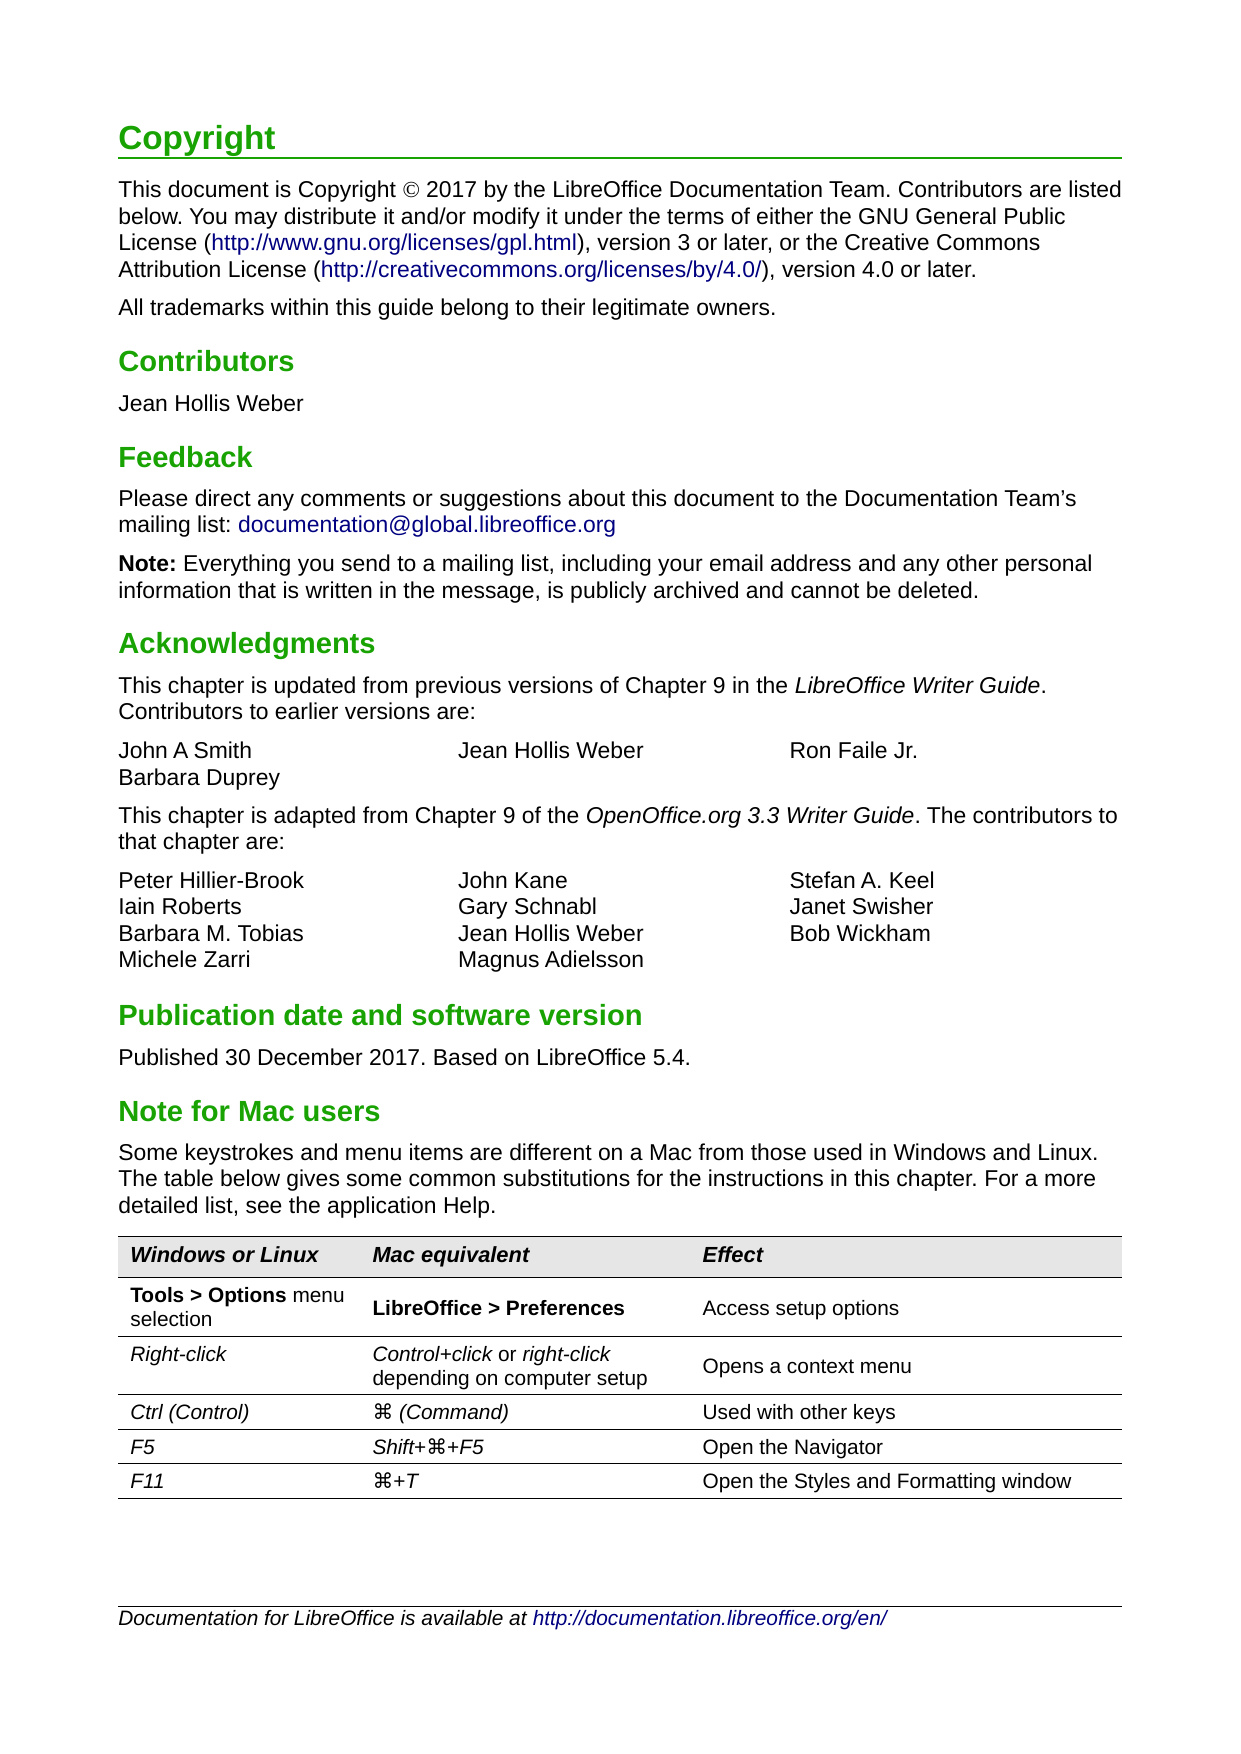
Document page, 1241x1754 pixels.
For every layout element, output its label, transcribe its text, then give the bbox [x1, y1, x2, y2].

text This chapter is updated from previous versions of Chapter 9 in the LibreOffice Writer Guide. Contributors to earlier versions are: [118, 672, 1122, 724]
table_cell LibreOffice > Preferences [360, 1278, 690, 1336]
subtitle Contributors [118, 344, 1122, 378]
table_cell ⌘ (Command) [360, 1395, 690, 1429]
text All trademarks within this guide belong to their legitimate owners. [118, 294, 1122, 321]
table_cell Right-click [118, 1337, 360, 1394]
text Some keystrokes and menu items are different on a Mac from those used in Windows and Linux. The table below gives some common substitutions for the instructions in this chapter. For a more detailed list, see the application Help. [118, 1139, 1122, 1218]
table_cell Tools > Options menu selection [118, 1278, 360, 1336]
table_cell Janet Swisher [789, 893, 1122, 919]
subtitle Publication date and software version [118, 998, 1122, 1032]
table_header Effect [690, 1237, 1122, 1277]
text Note: Everything you send to a mailing list, including your email address and any other personal information that is written in the message, is publicly archived and cannot be deleted. [118, 550, 1122, 603]
table_header Windows or Linux [118, 1237, 360, 1277]
table_cell Used with other keys [690, 1395, 1122, 1429]
table_header John A Smith [118, 737, 458, 763]
table_cell Bob Wickham [789, 920, 1122, 946]
table_cell Iain Roberts [118, 893, 458, 919]
table_cell Open the Styles and Formatting window [690, 1464, 1122, 1498]
table_header [458, 390, 789, 416]
subtitle Copyright [118, 118, 1122, 157]
table_header Mac equivalent [360, 1237, 690, 1277]
text Published 30 December 2017. Based on LibreOffice 5.4. [118, 1043, 1122, 1070]
table_cell ⌘+T [360, 1464, 690, 1498]
table_header Jean Hollis Weber [118, 390, 458, 416]
table_cell Gary Schnabl [458, 893, 789, 919]
table_cell Opens a context menu [690, 1337, 1122, 1394]
subtitle Feedback [118, 440, 1122, 473]
table_cell Michele Zarri [118, 946, 458, 974]
text This document is Copyright © 2017 by the LibreOffice Documentation Team. Contributors are listed below. You may distribute it and/or modify it under the terms of either the GNU General Public License (http://www.gnu.org/licenses/gpl.html), version 3 or later, or the Creative Commons Attribution License (http://creativecommons.org/licenses/by/4.0/), version 4.0 or later. [118, 176, 1122, 282]
text Please direct any comments or suggestions about this document to the Documentation Team’s mailing list: documentation@global.libreoffice.org [118, 485, 1122, 538]
table_cell F5 [118, 1430, 360, 1463]
table_cell Control+click or right-click depending on computer setup [360, 1337, 690, 1394]
table_cell [458, 764, 789, 790]
table_cell Jean Hollis Weber [458, 920, 789, 946]
subtitle Acknowledgments [118, 627, 1122, 660]
table_cell [789, 764, 1122, 790]
table_cell [789, 946, 1122, 974]
table_header [789, 390, 1122, 416]
text This chapter is adapted from Chapter 9 of the OpenOffice.org 3.3 Writer Guide. The contributors to that chapter are: [118, 802, 1122, 854]
table_cell Shift+⌘+F5 [360, 1430, 690, 1463]
table_header John Kane [458, 867, 789, 893]
table_header Jean Hollis Weber [458, 737, 789, 763]
table_cell Barbara M. Tobias [118, 920, 458, 946]
table_cell Ctrl (Control) [118, 1395, 360, 1429]
table_cell F11 [118, 1464, 360, 1498]
table_header Ron Faile Jr. [789, 737, 1122, 763]
table_cell Barbara Duprey [118, 764, 458, 790]
table_cell Magnus Adielsson [458, 946, 789, 974]
table_cell Access setup options [690, 1278, 1122, 1336]
table_cell Open the Navigator [690, 1430, 1122, 1463]
table_header Peter Hillier-Brook [118, 867, 458, 893]
subtitle Note for Mac users [118, 1093, 1122, 1127]
table_header Stefan A. Keel [789, 867, 1122, 893]
